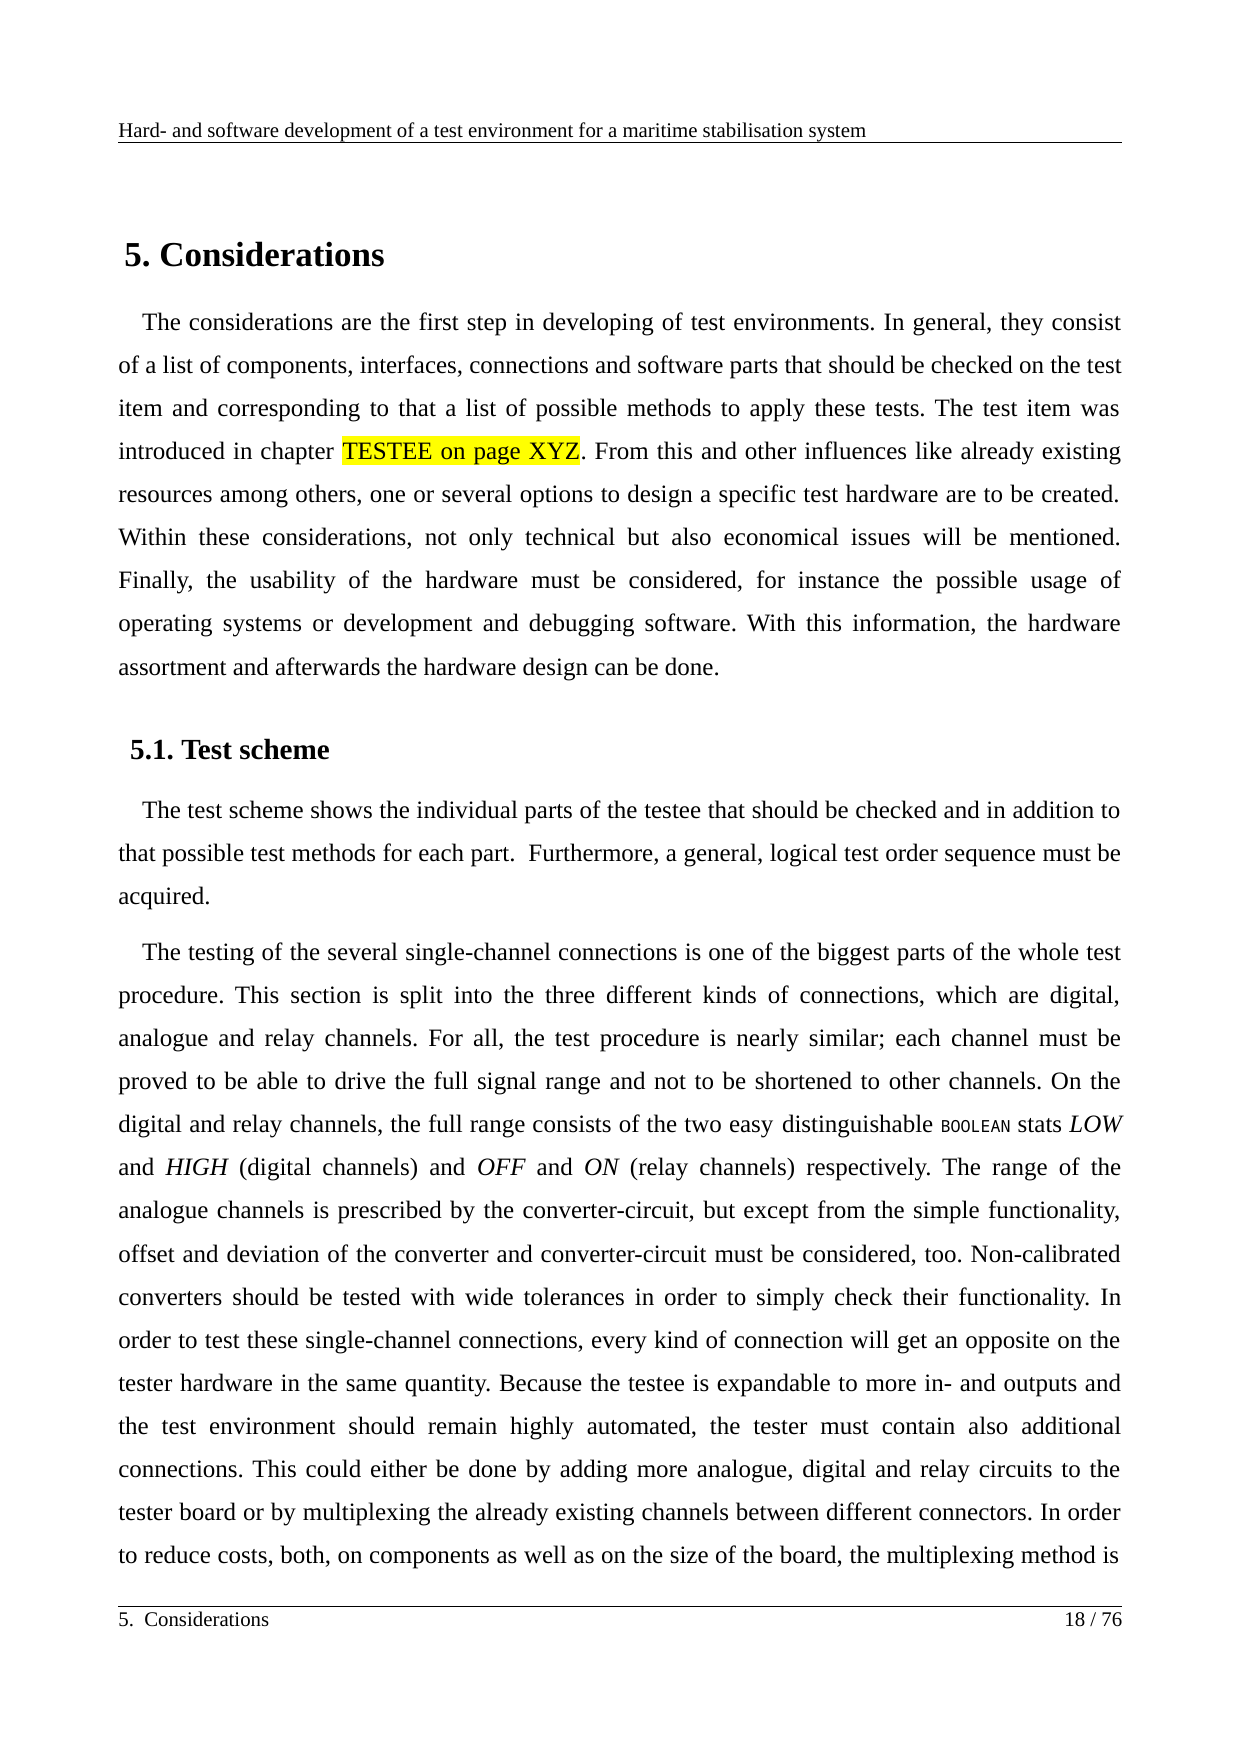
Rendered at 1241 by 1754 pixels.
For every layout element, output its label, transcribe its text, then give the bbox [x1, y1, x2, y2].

text The test scheme shows the individual parts of the testee that should be checked and in addition to that possible test methods for each part. Furthermore, a general, logical test order sequence must be acquired. [118, 795, 1122, 910]
subtitle Test scheme [118, 732, 1122, 766]
text The considerations are the first step in developing of test environments. In general, they consist of a list of components, interfaces, connections and software parts that should be checked on the test item and corresponding to that a list of possible methods to apply these tests. The test item was introduced in chapter TESTEE on page XYZ. From this and other influences like already existing resources among others, one or several options to design a specific test hardware are to be created. Within these considerations, not only technical but also economical issues will be mentioned. Finally, the usability of the hardware must be considered, for instance the possible usage of operating systems or development and debugging software. With this information, the hardware assortment and afterwards the hardware design can be done. [118, 307, 1122, 680]
subtitle Considerations [118, 234, 1122, 274]
text The testing of the several single-channel connections is one of the biggest parts of the whole test procedure. This section is split into the three different kinds of connections, which are digital, analogue and relay channels. For all, the test procedure is nearly similar; each channel must be proved to be able to drive the full signal range and not to be shortened to other channels. On the digital and relay channels, the full range consists of the two easy distinguishable BOOLEAN stats LOW and HIGH (digital channels) and OFF and ON (relay channels) respectively. The range of the analogue channels is prescribed by the converter-circuit, but except from the simple functionality, offset and deviation of the converter and converter-circuit must be considered, too. Non-calibrated converters should be tested with wide tolerances in order to simply check their functionality. In order to test these single-channel connections, every kind of connection will get an opposite on the tester hardware in the same quantity. Because the testee is expandable to more in- and outputs and the test environment should remain highly automated, the tester must contain also additional connections. This could either be done by adding more analogue, digital and relay circuits to the tester board or by multiplexing the already existing channels between different connectors. In order to reduce costs, both, on components as well as on the size of the board, the multiplexing method is [118, 937, 1122, 1569]
